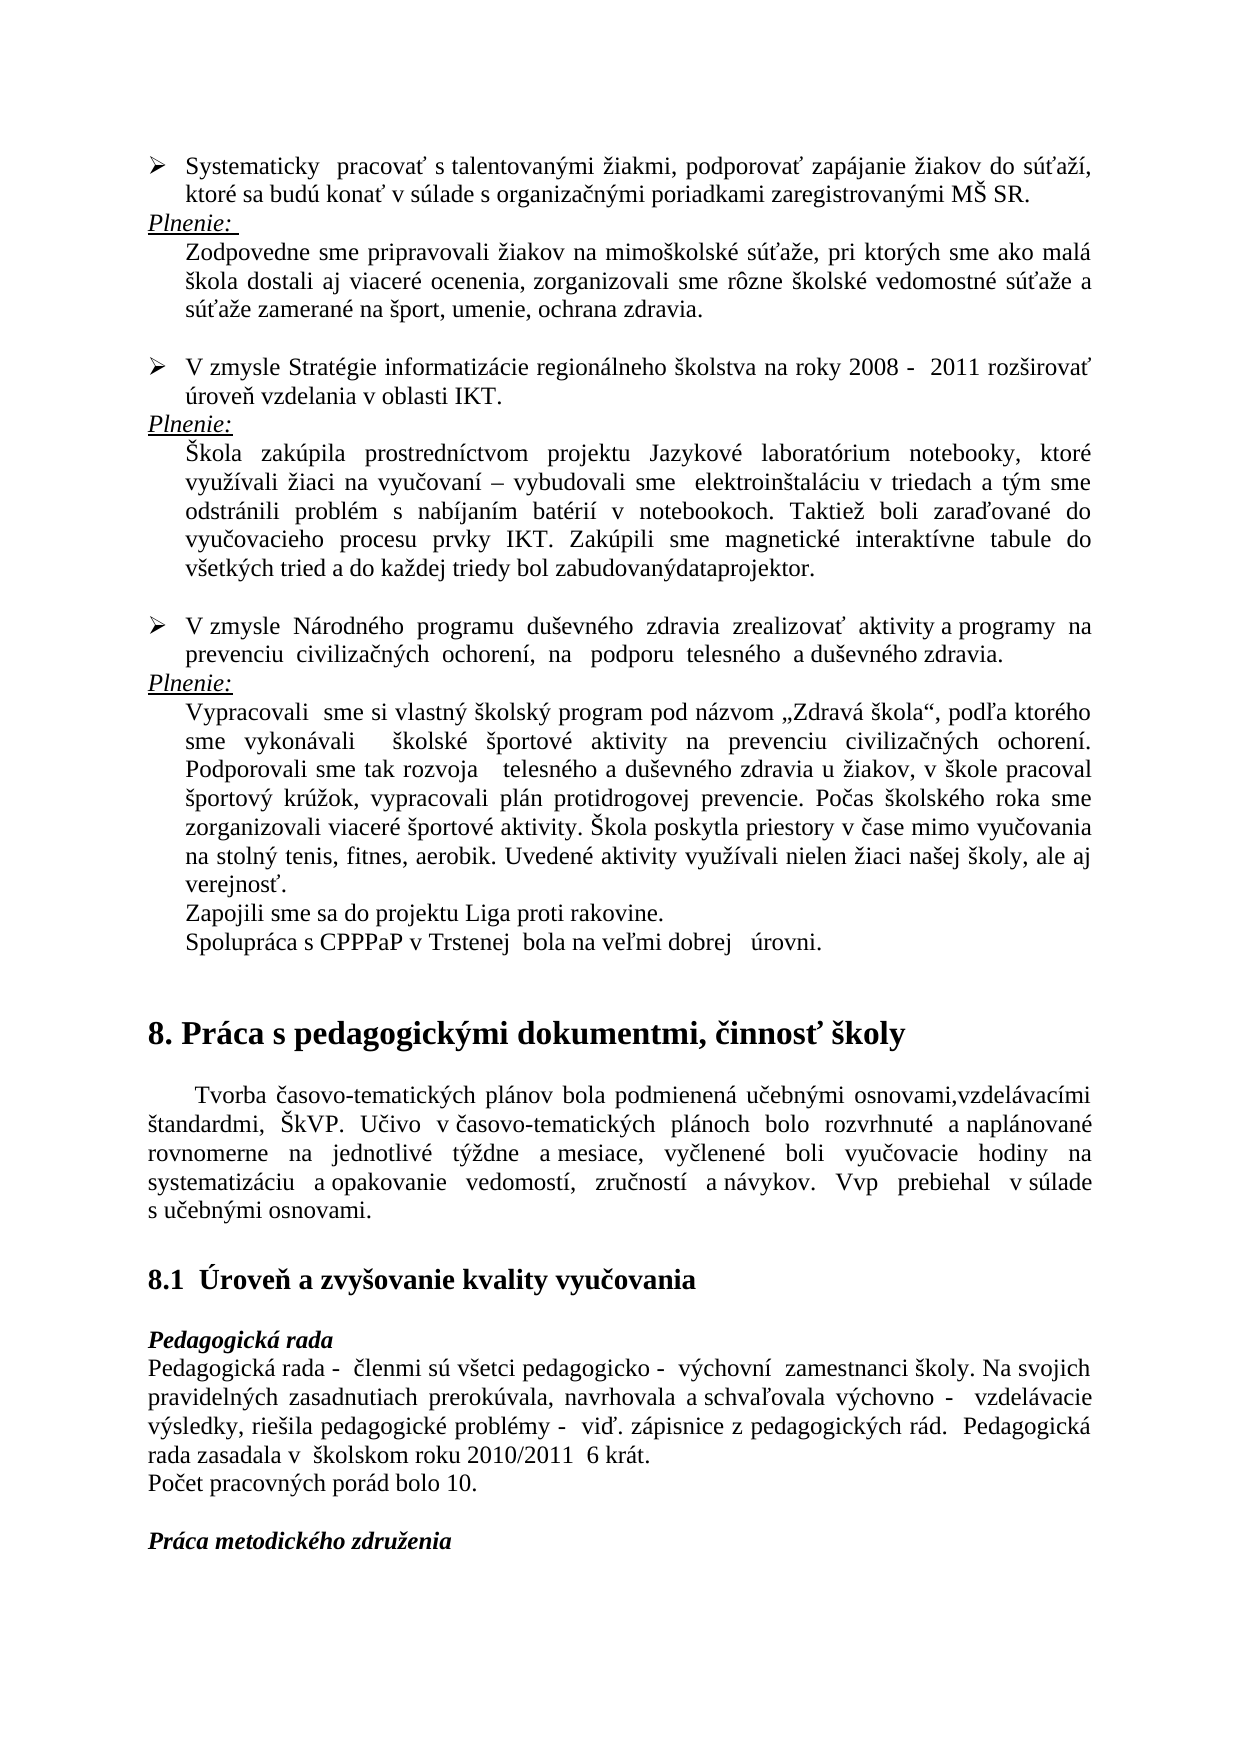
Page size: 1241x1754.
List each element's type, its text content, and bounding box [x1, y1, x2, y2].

list Systematicky pracovať s talentovanými žiakmi, podporovať zapájanie žiakov do súťaží, ktoré sa budú konať v súlade s organizačnými poriadkami zaregistrovanými MŠ SR. [148, 151, 1092, 208]
text Pedagogická rada [148, 1325, 1092, 1353]
text Plnenie: [148, 208, 1092, 237]
list V zmysle Stratégie informatizácie regionálneho školstva na roky 2008 - 2011 rozširovať úroveň vzdelania v oblasti IKT. [148, 352, 1092, 409]
text Vypracovali sme si vlastný školský program pod názvom „Zdravá škola“, podľa ktorého sme vykonávali školské športové aktivity na prevenciu civilizačných ochorení. Podporovali sme tak rozvoja telesného a duševného zdravia u žiakov, v škole pracoval športový krúžok, vypracovali plán protidrogovej prevencie. Počas školského roka sme zorganizovali viaceré športové aktivity. Škola poskytla priestory v čase mimo vyučovania na stolný tenis, fitnes, aerobik. Uvedené aktivity využívali nielen žiaci našej školy, ale aj verejnosť. [185, 697, 1092, 898]
text Spolupráca s CPPPaP v Trstenej bola na veľmi dobrej úrovni. [148, 927, 1092, 956]
text Pedagogická rada - členmi sú všetci pedagogicko - výchovní zamestnanci školy. Na svojich pravidelných zasadnutiach prerokúvala, navrhovala a schvaľovala výchovno - vzdelávacie výsledky, riešila pedagogické problémy - viď. zápisnice z pedagogických rád. Pedagogická rada zasadala v školskom roku 2010/2011 6 krát. [148, 1353, 1092, 1468]
text Plnenie: [148, 409, 1092, 438]
text Škola zakúpila prostredníctvom projektu Jazykové laboratórium notebooky, ktoré využívali žiaci na vyučovaní – vybudovali sme elektroinštaláciu v triedach a tým sme odstránili problém s nabíjaním batérií v notebookoch. Taktiež boli zaraďované do vyučovacieho procesu prvky IKT. Zakúpili sme magnetické interaktívne tabule do všetkých tried a do každej triedy bol zabudovanýdataprojektor. [185, 438, 1092, 582]
text 8.1 Úroveň a zvyšovanie kvality vyučovania [148, 1262, 1092, 1296]
text Tvorba časovo-tematických plánov bola podmienená učebnými osnovami,vzdelávacími štandardmi, ŠkVP. Učivo v časovo-tematických plánoch bolo rozvrhnuté a naplánované rovnomerne na jednotlivé týždne a mesiace, vyčlenené boli vyučovacie hodiny na systematizáciu a opakovanie vedomostí, zručností a návykov. Vvp prebiehal v súlade s učebnými osnovami. [148, 1080, 1092, 1224]
text Počet pracovných porád bolo 10. [148, 1468, 1092, 1497]
text Plnenie: [148, 668, 1092, 697]
text Zodpovedne sme pripravovali žiakov na mimoškolské súťaže, pri ktorých sme ako malá škola dostali aj viaceré ocenenia, zorganizovali sme rôzne školské vedomostné súťaže a súťaže zamerané na šport, umenie, ochrana zdravia. [185, 237, 1092, 323]
text Práca metodického združenia [148, 1526, 1092, 1555]
text 8. Práca s pedagogickými dokumentmi, činnosť školy [148, 1013, 1092, 1052]
list V zmysle Národného programu duševného zdravia zrealizovať aktivity a programy na prevenciu civilizačných ochorení, na podporu telesného a duševného zdravia. [148, 611, 1092, 668]
text Zapojili sme sa do projektu Liga proti rakovine. [185, 898, 1092, 927]
